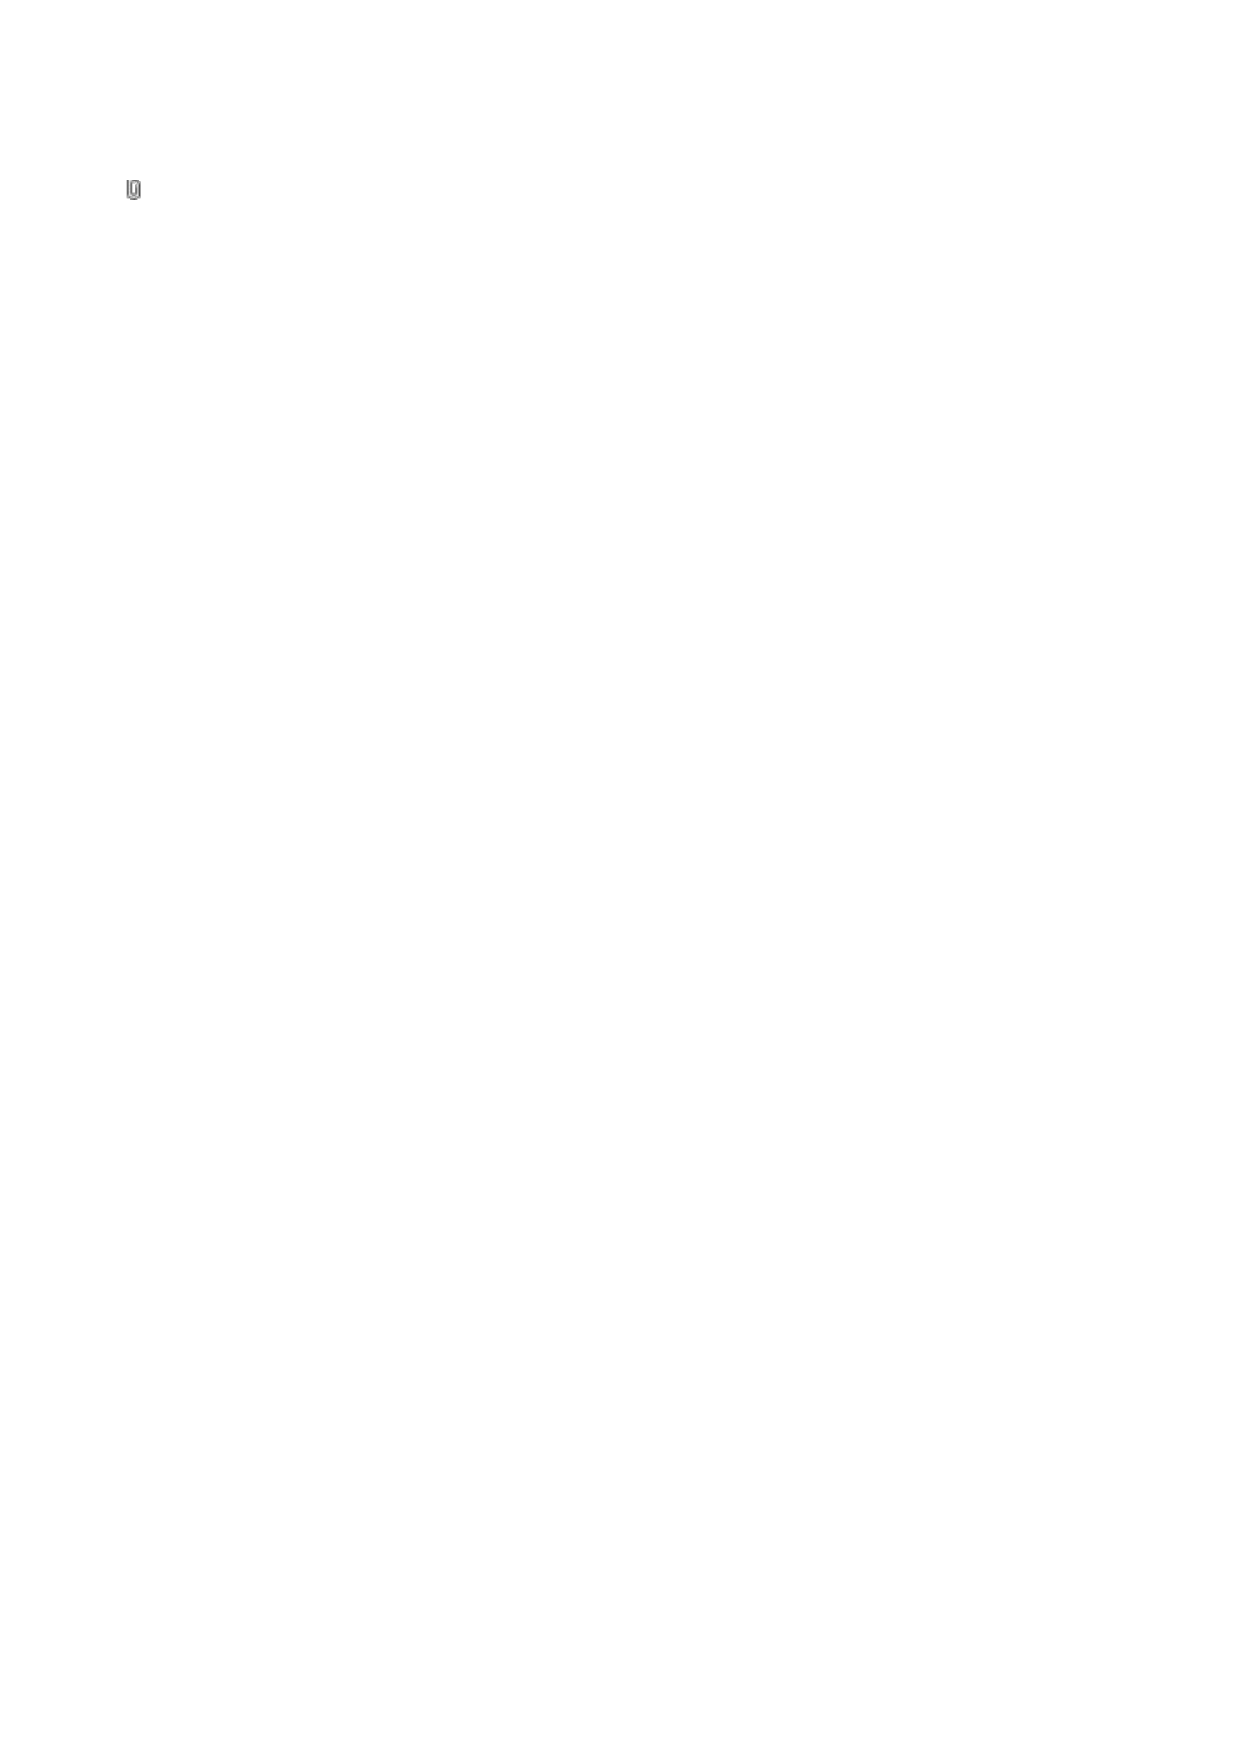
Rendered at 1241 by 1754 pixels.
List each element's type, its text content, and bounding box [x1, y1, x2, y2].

text #################################################################################### [118, 118, 1122, 262]
picture [124, 180, 144, 200]
